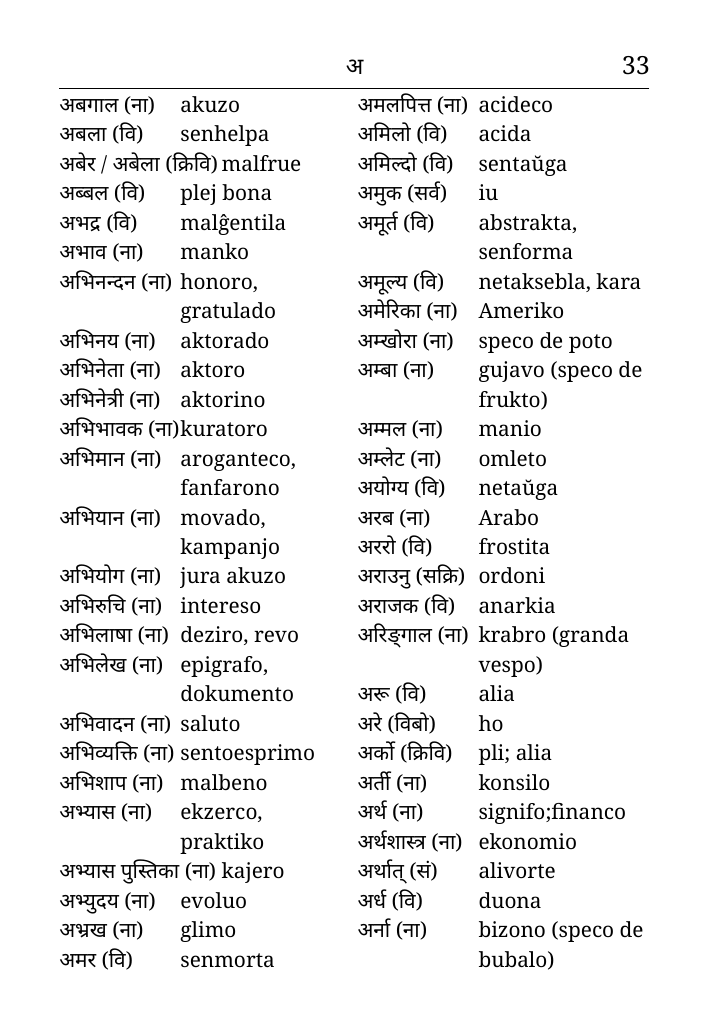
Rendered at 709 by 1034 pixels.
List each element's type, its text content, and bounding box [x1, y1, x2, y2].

text अमूल्य (वि) netaksebla, kara [357, 266, 649, 295]
text अमुक (सर्व) iu [357, 177, 649, 207]
text अबगाल (ना) akuzo [59, 89, 351, 118]
text अमर (वि) senmorta [59, 943, 351, 973]
text अराजक (वि) anarkia [357, 590, 649, 619]
text अररो (वि) frostita [357, 531, 649, 560]
text अभिमान (ना) aroganteco, fanfarono [59, 442, 351, 501]
text अभिलेख (ना) epigrafo, dokumento [59, 649, 351, 708]
text अमेरिका (ना) Ameriko [357, 295, 649, 324]
text अभियान (ना) movado, kampanjo [59, 501, 351, 560]
text अभिनेत्री (ना) aktorino [59, 383, 351, 413]
text अमिलो (वि) acida [357, 118, 649, 148]
text अभ्रख (ना) glimo [59, 914, 351, 943]
text अभिव्यक्ति (ना) sentoesprimo [59, 737, 351, 767]
text अभिरुचि (ना) intereso [59, 590, 351, 619]
text अबेर / अबेला (क्रिवि) malfrue [59, 148, 351, 177]
text अभिनय (ना) aktorado [59, 324, 351, 354]
text अभिलाषा (ना) deziro, revo [59, 619, 351, 649]
text अरब (ना) Arabo [357, 501, 649, 531]
text अम्लेट (ना) omleto [357, 442, 649, 472]
text अरू (वि) alia [357, 678, 649, 708]
text अर्ती (ना) konsilo [357, 767, 649, 796]
text अर्ना (ना) bizono (speco de bubalo) [357, 914, 649, 973]
text अभियोग (ना) jura akuzo [59, 560, 351, 590]
text अर्थ (ना) signifo;financo [357, 796, 649, 826]
text अयोग्य (वि) netaŭga [357, 472, 649, 501]
text अम्मल (ना) manio [357, 413, 649, 442]
text अर्थात् (सं) alivorte [357, 855, 649, 884]
text अभिनन्दन (ना) honoro, gratulado [59, 266, 351, 324]
text अभिवादन (ना) saluto [59, 708, 351, 737]
text अभिभावक (ना) kuratoro [59, 413, 351, 442]
text अमूर्त (वि) abstrakta, senforma [357, 207, 649, 266]
text अर्थशास्त्र (ना) ekonomio [357, 826, 649, 855]
text अर्को (क्रिवि) pli; alia [357, 737, 649, 767]
text अमिल्दो (वि) sentaŭga [357, 148, 649, 177]
text अभ्युदय (ना) evoluo [59, 884, 351, 914]
text अबला (वि) senhelpa [59, 118, 351, 148]
text अभ्यास पुस्तिका (ना) kajero [59, 855, 351, 884]
text अब्बल (वि) plej bona [59, 177, 351, 207]
text अरिङ्गाल (ना) krabro (granda vespo) [357, 619, 649, 678]
text अभ्यास (ना) ekzerco, praktiko [59, 796, 351, 855]
text अराउनु (सक्रि) ordoni [357, 560, 649, 590]
text अभाव (ना) manko [59, 236, 351, 266]
text अभिनेता (ना) aktoro [59, 354, 351, 383]
text अभिशाप (ना) malbeno [59, 767, 351, 796]
text अमलपित्त (ना) acideco [357, 89, 649, 118]
text अभद्र (वि) malĝentila [59, 207, 351, 236]
text अर्ध (वि) duona [357, 884, 649, 914]
text अरे (विबो) ho [357, 708, 649, 737]
text अम्खोरा (ना) speco de poto [357, 324, 649, 354]
text अम्बा (ना) gujavo (speco de frukto) [357, 354, 649, 413]
